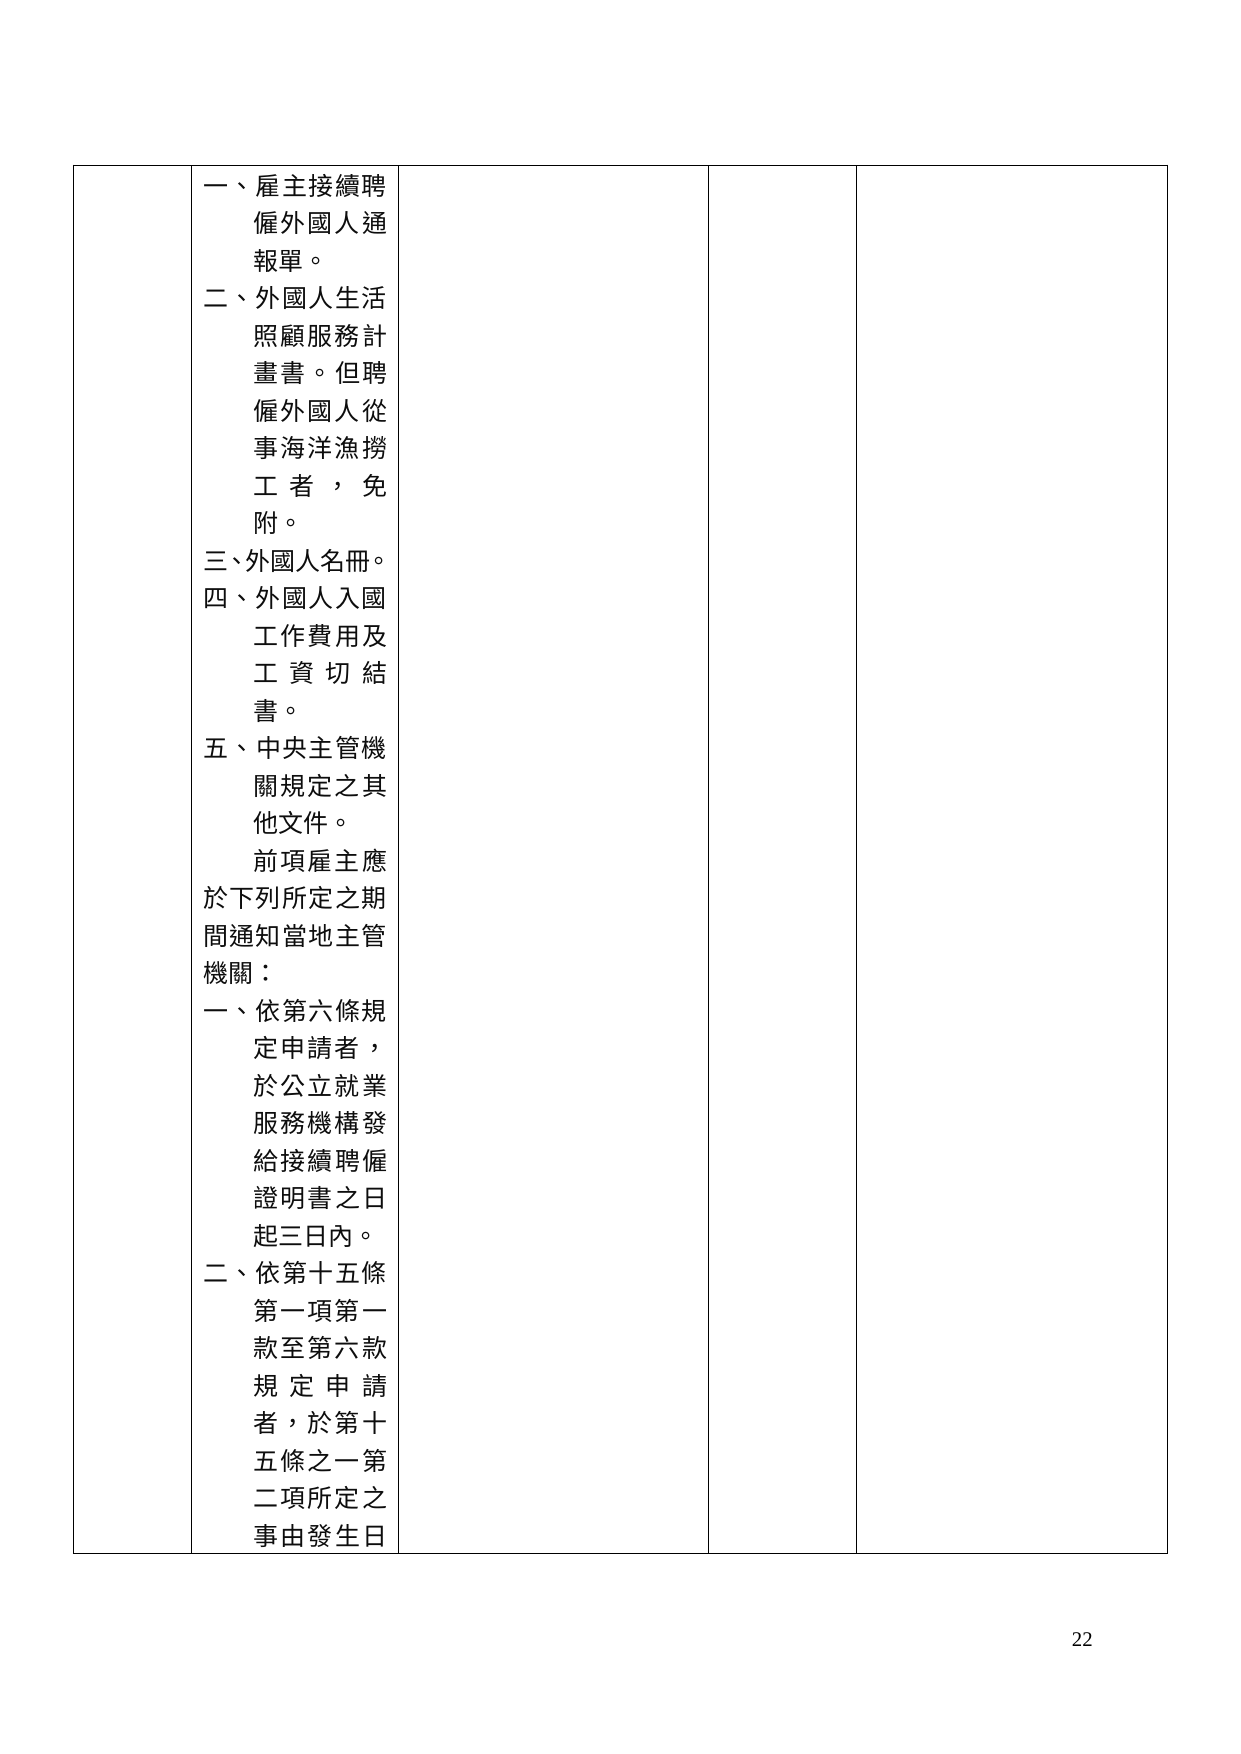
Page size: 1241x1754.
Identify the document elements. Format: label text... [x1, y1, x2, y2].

table_cell [857, 166, 1167, 1553]
table_cell 一、雇主接續聘僱外國人通報單。 二、外國人生活照顧服務計畫書。但聘僱外國人從事海洋漁撈工者，免附。 三、外國人名冊。 四、外國人入國工作費用及工資切結書。 五、中央主管機關規定之其他文件。 前項雇主應於下列所定之期間通知當地主管機關： 一、依第六條規定申請者，於公立就業服務機構發給接續聘僱證明書之日起三日內。 二、依第十五條第一項第一款至第六款規定申請者，於第十五條之一第二項所定之事由發生日 [192, 166, 398, 1553]
table_cell [74, 166, 191, 1553]
table_cell [709, 166, 856, 1553]
table_cell [399, 166, 708, 1553]
